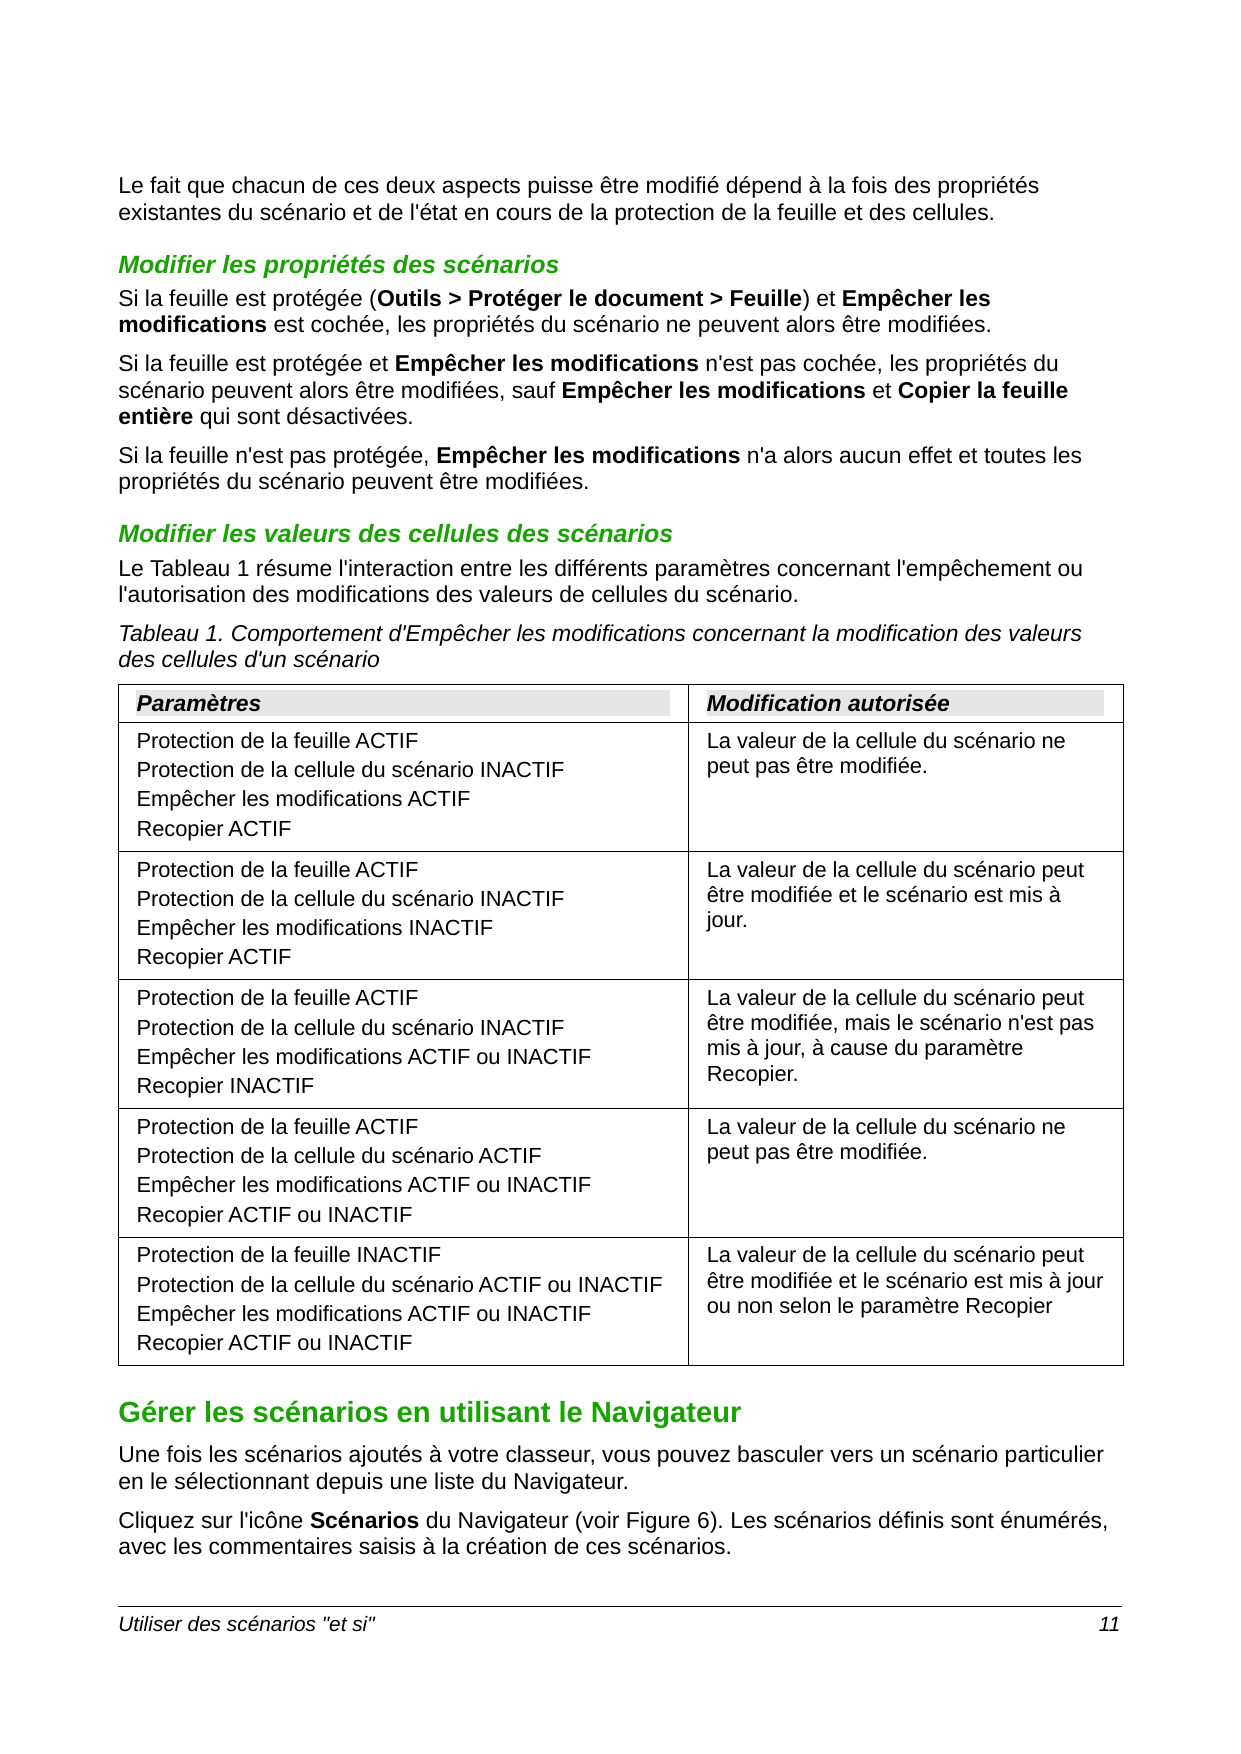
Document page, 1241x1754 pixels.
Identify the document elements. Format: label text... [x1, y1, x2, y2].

table_cell Protection de la feuille ACTIF Protection de la cellule du scénario INACTIF Empêcher les modifications ACTIF Recopier ACTIF [119, 723, 688, 851]
subtitle Gérer les scénarios en utilisant le Navigateur [118, 1396, 1122, 1429]
table_cell La valeur de la cellule du scénario peut être modifiée et le scénario est mis à jour. [689, 852, 1123, 979]
subtitle Modifier les propriétés des scénarios [118, 250, 1122, 279]
subtitle Modifier les valeurs des cellules des scénarios [118, 519, 1122, 548]
text Tableau 1. Comportement d'Empêcher les modifications concernant la modification des valeurs des cellules d'un scénario [118, 620, 1122, 672]
text Le fait que chacun de ces deux aspects puisse être modifié dépend à la fois des propriétés existantes du scénario et de l'état en cours de la protection de la feuille et des cellules. [118, 172, 1122, 225]
table_header Paramètres [119, 685, 688, 722]
table_cell La valeur de la cellule du scénario peut être modifiée et le scénario est mis à jour ou non selon le paramètre Recopier [689, 1238, 1123, 1365]
table_cell La valeur de la cellule du scénario ne peut pas être modifiée. [689, 1109, 1123, 1237]
text Si la feuille n'est pas protégée, Empêcher les modifications n'a alors aucun effet et toutes les propriétés du scénario peuvent être modifiées. [118, 442, 1122, 494]
text Si la feuille est protégée (Outils > Protéger le document > Feuille) et Empêcher les modifications est cochée, les propriétés du scénario ne peuvent alors être modifiées. [118, 285, 1122, 338]
table_cell Protection de la feuille ACTIF Protection de la cellule du scénario INACTIF Empêcher les modifications INACTIF Recopier ACTIF [119, 852, 688, 979]
text Une fois les scénarios ajoutés à votre classeur, vous pouvez basculer vers un scénario particulier en le sélectionnant depuis une liste du Navigateur. [118, 1441, 1122, 1494]
table_cell La valeur de la cellule du scénario peut être modifiée, mais le scénario n'est pas mis à jour, à cause du paramètre Recopier. [689, 980, 1123, 1108]
text Le Tableau 1 résume l'interaction entre les différents paramètres concernant l'empêchement ou l'autorisation des modifications des valeurs de cellules du scénario. [118, 554, 1122, 607]
text Si la feuille est protégée et Empêcher les modifications n'est pas cochée, les propriétés du scénario peuvent alors être modifiées, sauf Empêcher les modifications et Copier la feuille entière qui sont désactivées. [118, 350, 1122, 429]
table_cell Protection de la feuille ACTIF Protection de la cellule du scénario INACTIF Empêcher les modifications ACTIF ou INACTIF Recopier INACTIF [119, 980, 688, 1108]
table_cell Protection de la feuille INACTIF Protection de la cellule du scénario ACTIF ou INACTIF Empêcher les modifications ACTIF ou INACTIF Recopier ACTIF ou INACTIF [119, 1238, 688, 1365]
table_cell La valeur de la cellule du scénario ne peut pas être modifiée. [689, 723, 1123, 851]
table_header Modification autorisée [689, 685, 1123, 722]
table_cell Protection de la feuille ACTIF Protection de la cellule du scénario ACTIF Empêcher les modifications ACTIF ou INACTIF Recopier ACTIF ou INACTIF [119, 1109, 688, 1237]
text Cliquez sur l'icône Scénarios du Navigateur (voir Figure 6). Les scénarios définis sont énumérés, avec les commentaires saisis à la création de ces scénarios. [118, 1507, 1122, 1559]
